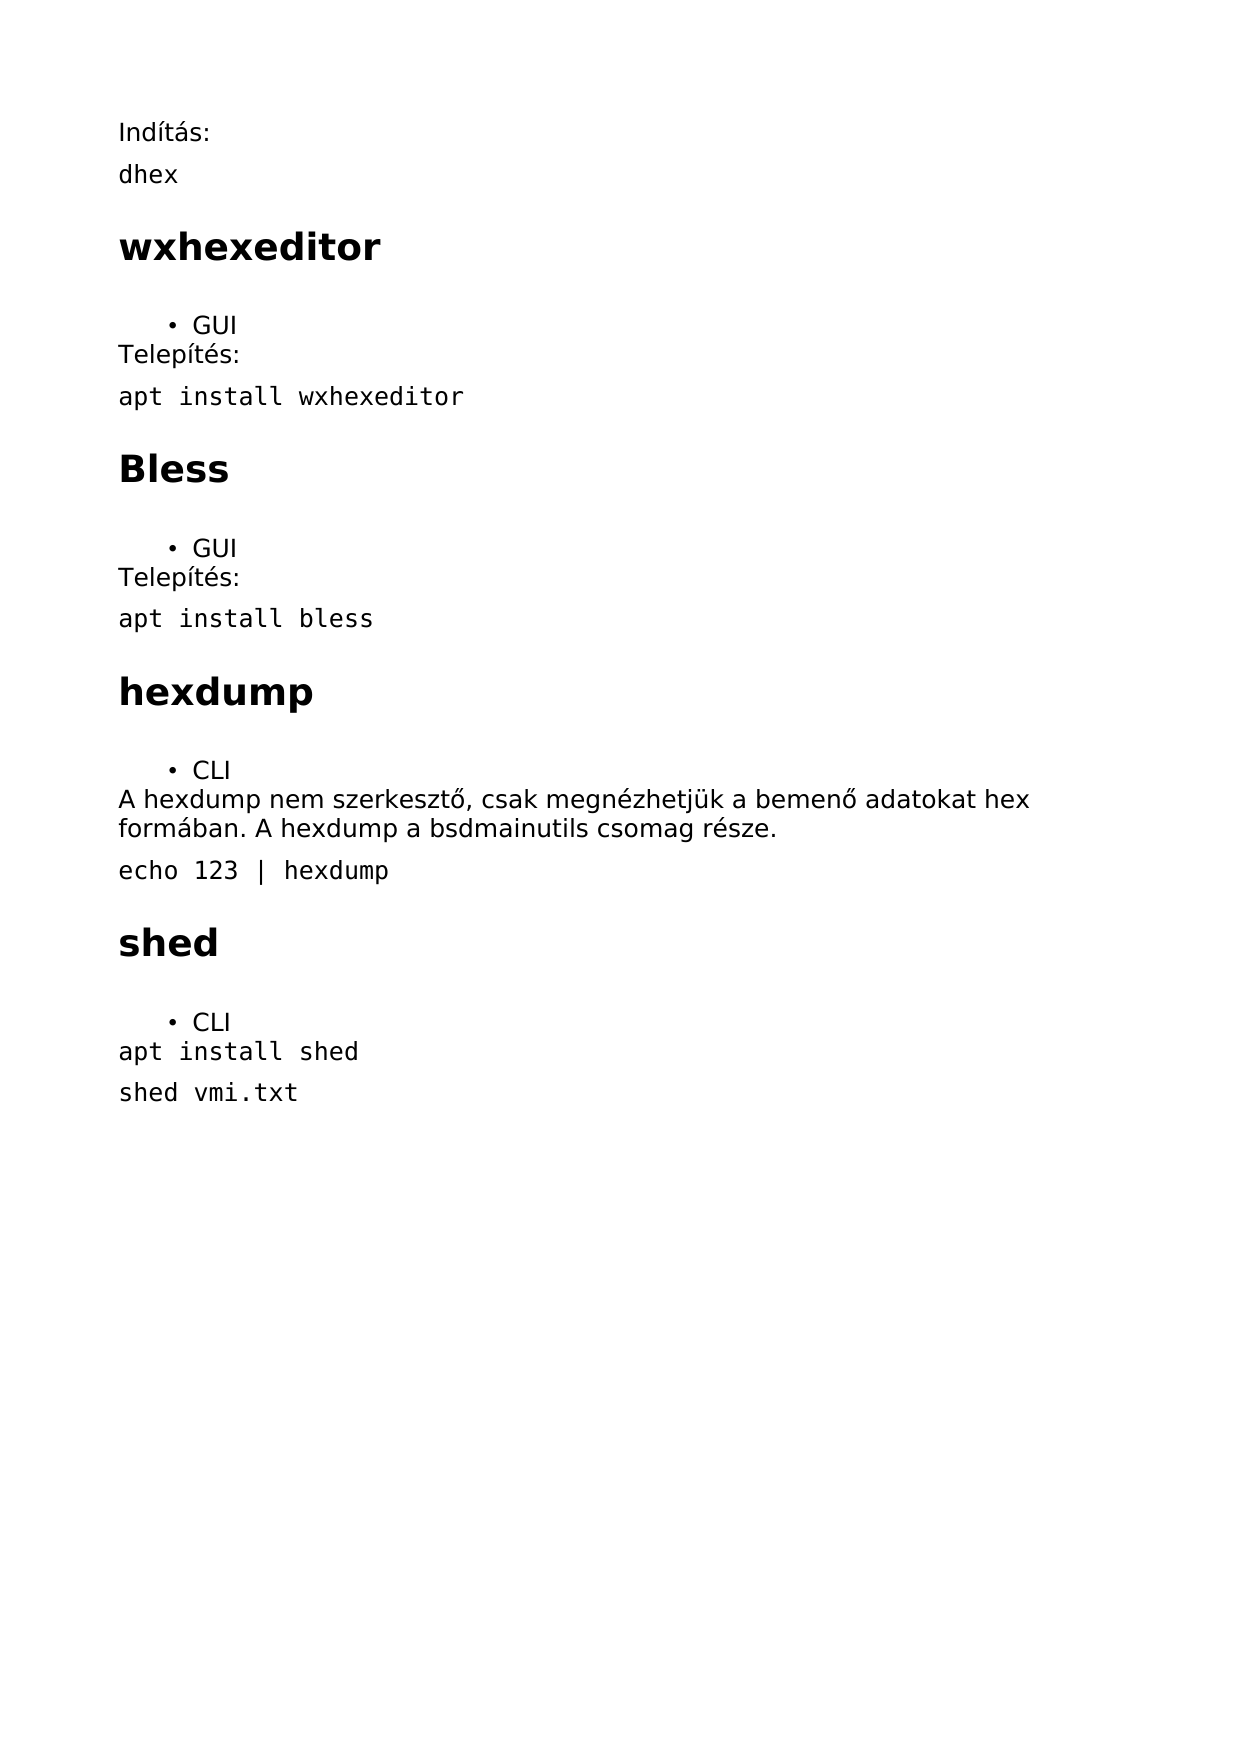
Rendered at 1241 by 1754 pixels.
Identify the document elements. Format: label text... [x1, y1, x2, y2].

list GUI [177, 534, 1122, 563]
list CLI [177, 1008, 1122, 1037]
subtitle hexdump [118, 671, 1122, 714]
list CLI [177, 756, 1122, 785]
text dhex [118, 160, 1122, 189]
text apt install wxhexeditor [118, 382, 1122, 411]
list GUI [177, 311, 1122, 341]
text A hexdump nem szerkesztő, csak megnézhetjük a bemenő adatokat hex formában. A hexdump a bsdmainutils csomag része. [118, 785, 1122, 844]
text apt install bless [118, 604, 1122, 634]
subtitle Bless [118, 448, 1122, 492]
text echo 123 | hexdump [118, 856, 1122, 885]
text apt install shed [118, 1037, 1122, 1066]
text Telepítés: [118, 341, 1122, 370]
subtitle wxhexeditor [118, 226, 1122, 269]
text shed vmi.txt [118, 1078, 1122, 1107]
text Indítás: [118, 118, 1122, 147]
subtitle shed [118, 922, 1122, 966]
text Telepítés: [118, 563, 1122, 592]
